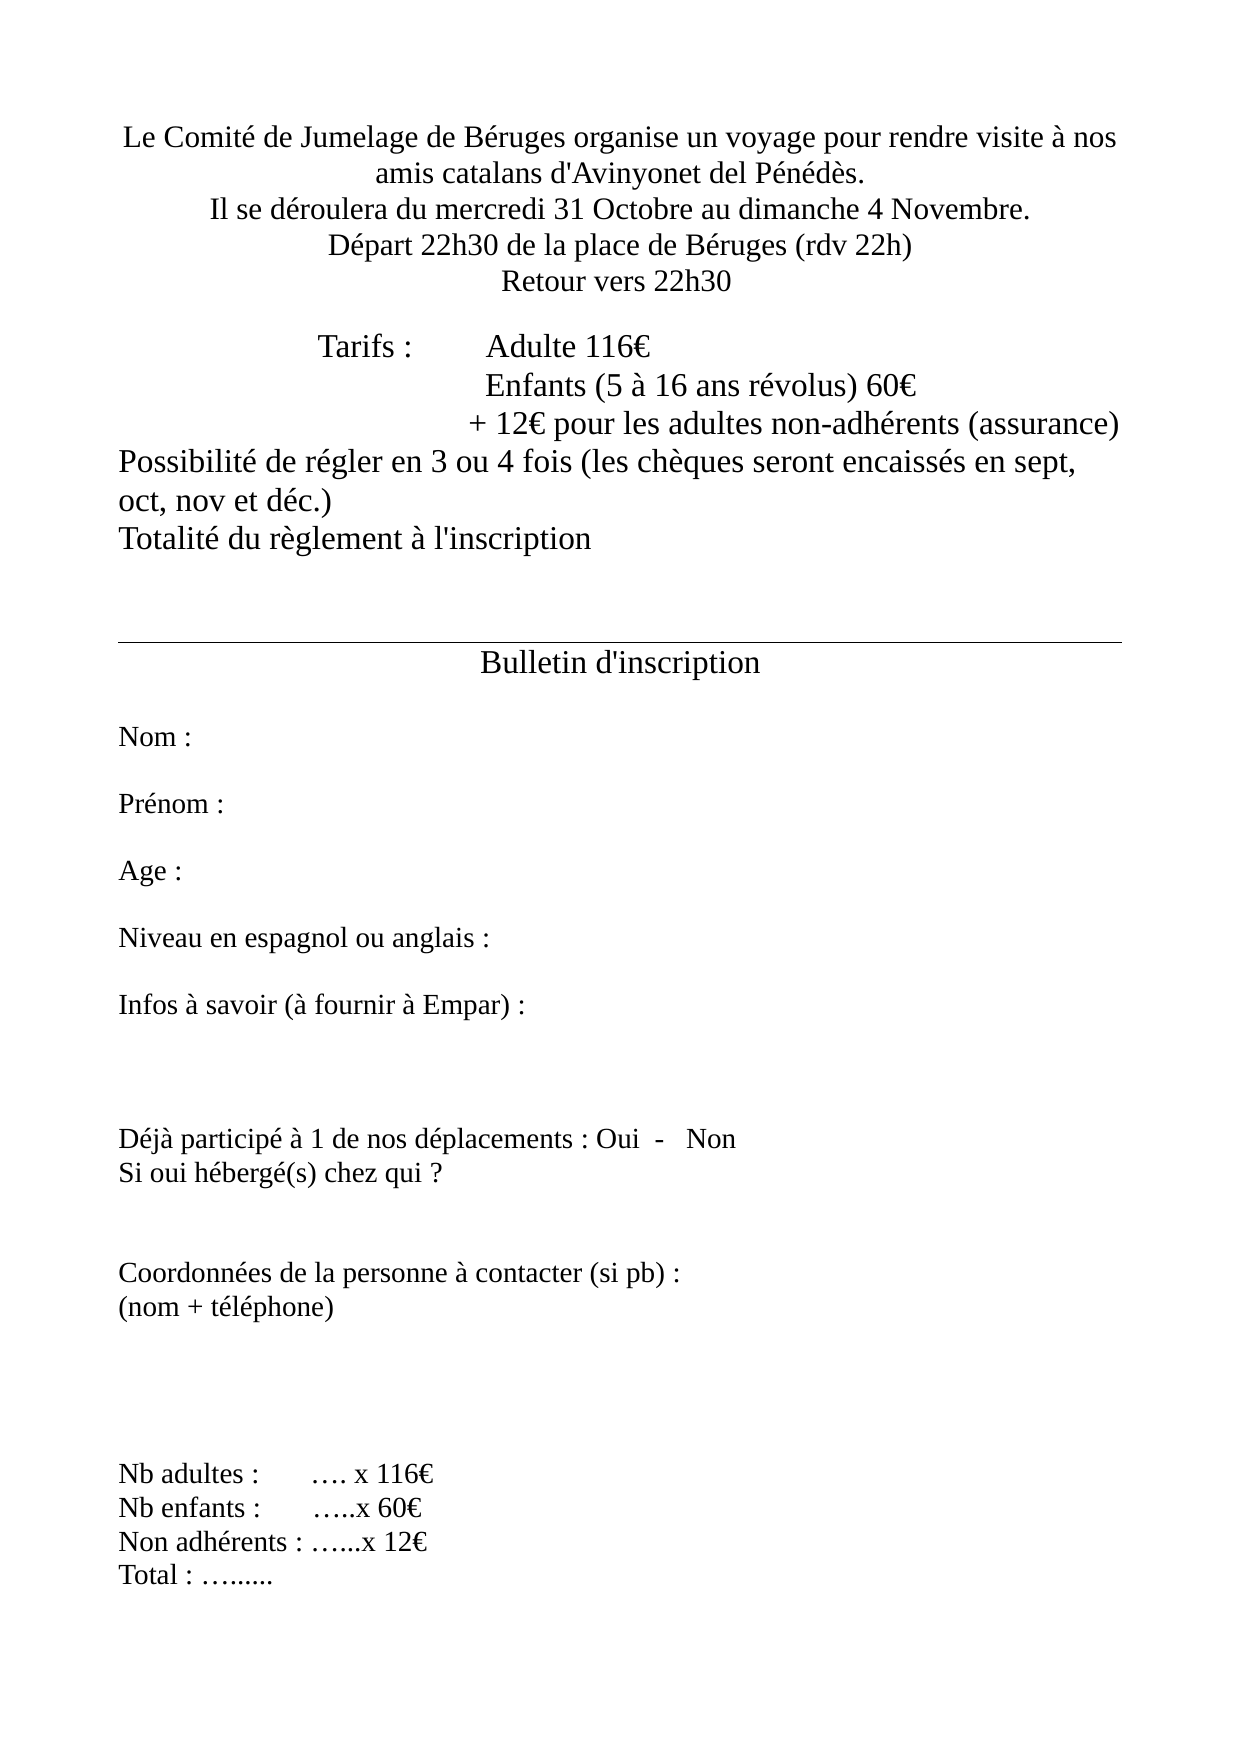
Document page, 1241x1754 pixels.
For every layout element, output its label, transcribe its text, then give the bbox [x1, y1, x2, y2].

text Age : [118, 853, 1122, 886]
text Infos à savoir (à fournir à Empar) : [118, 987, 1122, 1021]
text Le Comité de Jumelage de Béruges organise un voyage pour rendre visite à nos amis catalans d'Avinyonet del Pénédès. [118, 118, 1122, 190]
text Niveau en espagnol ou anglais : [118, 920, 1122, 953]
text Enfants (5 à 16 ans révolus) 60€ [118, 365, 1122, 403]
text Si oui hébergé(s) chez qui ? [118, 1155, 1122, 1188]
text Départ 22h30 de la place de Béruges (rdv 22h) [118, 226, 1122, 262]
text Nom : [118, 719, 1122, 752]
text Coordonnées de la personne à contacter (si pb) : [118, 1255, 1122, 1289]
text Déjà participé à 1 de nos déplacements : Oui - Non [118, 1121, 1122, 1155]
text Il se déroulera du mercredi 31 Octobre au dimanche 4 Novembre. [118, 190, 1122, 226]
text Prénom : [118, 786, 1122, 819]
text (nom + téléphone) [118, 1289, 1122, 1322]
text Nb enfants : …..x 60€ [118, 1490, 1122, 1524]
text Retour vers 22h30 [118, 262, 1122, 298]
text Nb adultes : …. x 116€ [118, 1457, 1122, 1490]
text + 12€ pour les adultes non-adhérents (assurance) [118, 403, 1122, 442]
text Possibilité de régler en 3 ou 4 fois (les chèques seront encaissés en sept, oct, nov et déc.) [118, 442, 1122, 518]
text Tarifs : Adulte 116€ [118, 327, 1122, 365]
text Totalité du règlement à l'inscription [118, 518, 1122, 557]
text Total : …...... [118, 1557, 1122, 1591]
text Bulletin d'inscription [118, 643, 1122, 680]
text Non adhérents : …...x 12€ [118, 1524, 1122, 1557]
